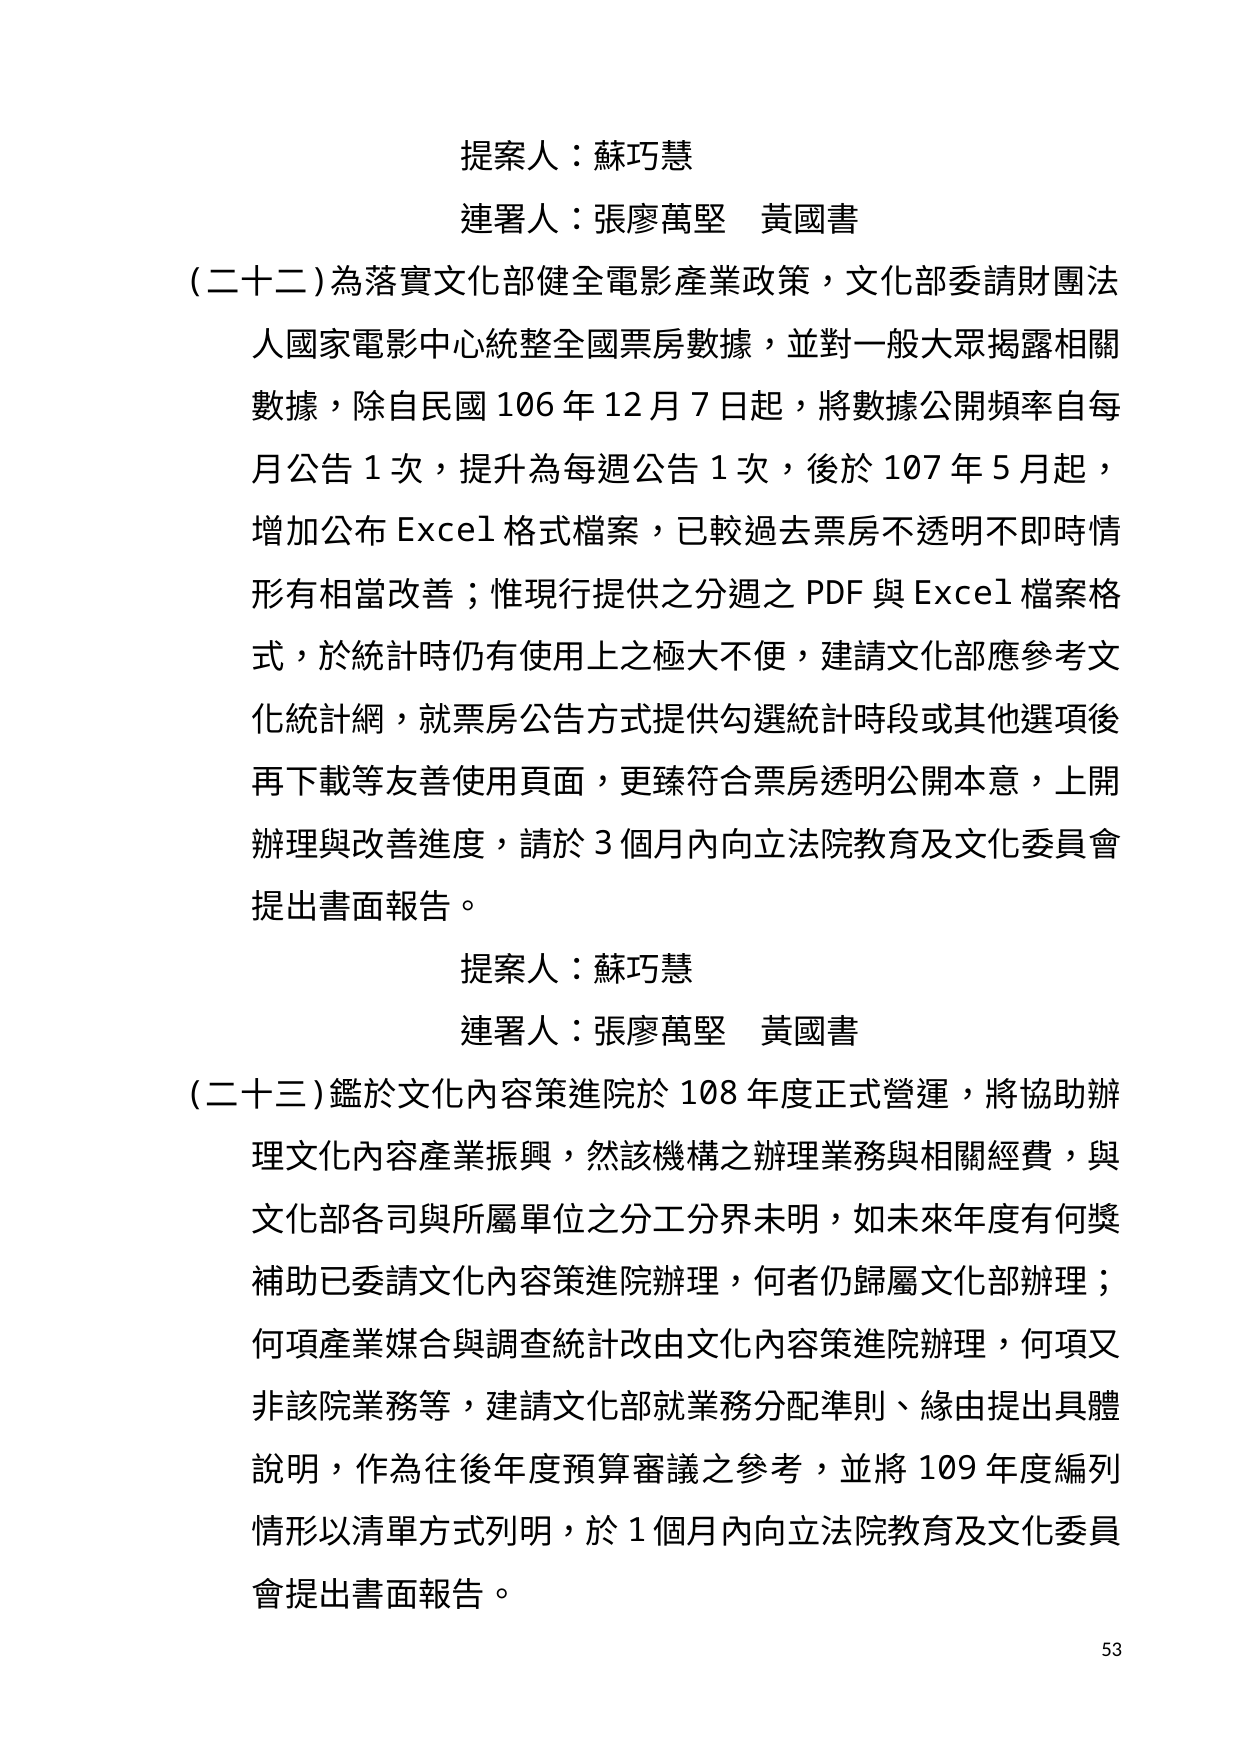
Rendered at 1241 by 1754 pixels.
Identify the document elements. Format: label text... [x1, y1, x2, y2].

text (二十三)鑑於文化內容策進院於108年度正式營運，將協助辦理文化內容產業振興，然該機構之辦理業務與相關經費，與文化部各司與所屬單位之分工分界未明，如未來年度有何獎補助已委請文化內容策進院辦理，何者仍歸屬文化部辦理；何項產業媒合與調查統計改由文化內容策進院辦理，何項又非該院業務等，建請文化部就業務分配準則、緣由提出具體說明，作為往後年度預算審議之參考，並將109年度編列情形以清單方式列明，於1個月內向立法院教育及文化委員會提出書面報告。 [185, 1050, 1122, 1612]
text 連署人：張廖萬堅 黃國書 [460, 987, 1122, 1050]
text (二十二)為落實文化部健全電影產業政策，文化部委請財團法人國家電影中心統整全國票房數據，並對一般大眾揭露相關數據，除自民國106年12月7日起，將數據公開頻率自每月公告1次，提升為每週公告1次，後於107年5月起，增加公布Excel格式檔案，已較過去票房不透明不即時情形有相當改善；惟現行提供之分週之PDF與Excel檔案格式，於統計時仍有使用上之極大不便，建請文化部應參考文化統計網，就票房公告方式提供勾選統計時段或其他選項後再下載等友善使用頁面，更臻符合票房透明公開本意，上開辦理與改善進度，請於3個月內向立法院教育及文化委員會提出書面報告。 [185, 237, 1122, 925]
text 提案人：蘇巧慧 [460, 112, 1122, 175]
text 提案人：蘇巧慧 [460, 925, 1122, 987]
text 連署人：張廖萬堅 黃國書 [460, 175, 1122, 237]
